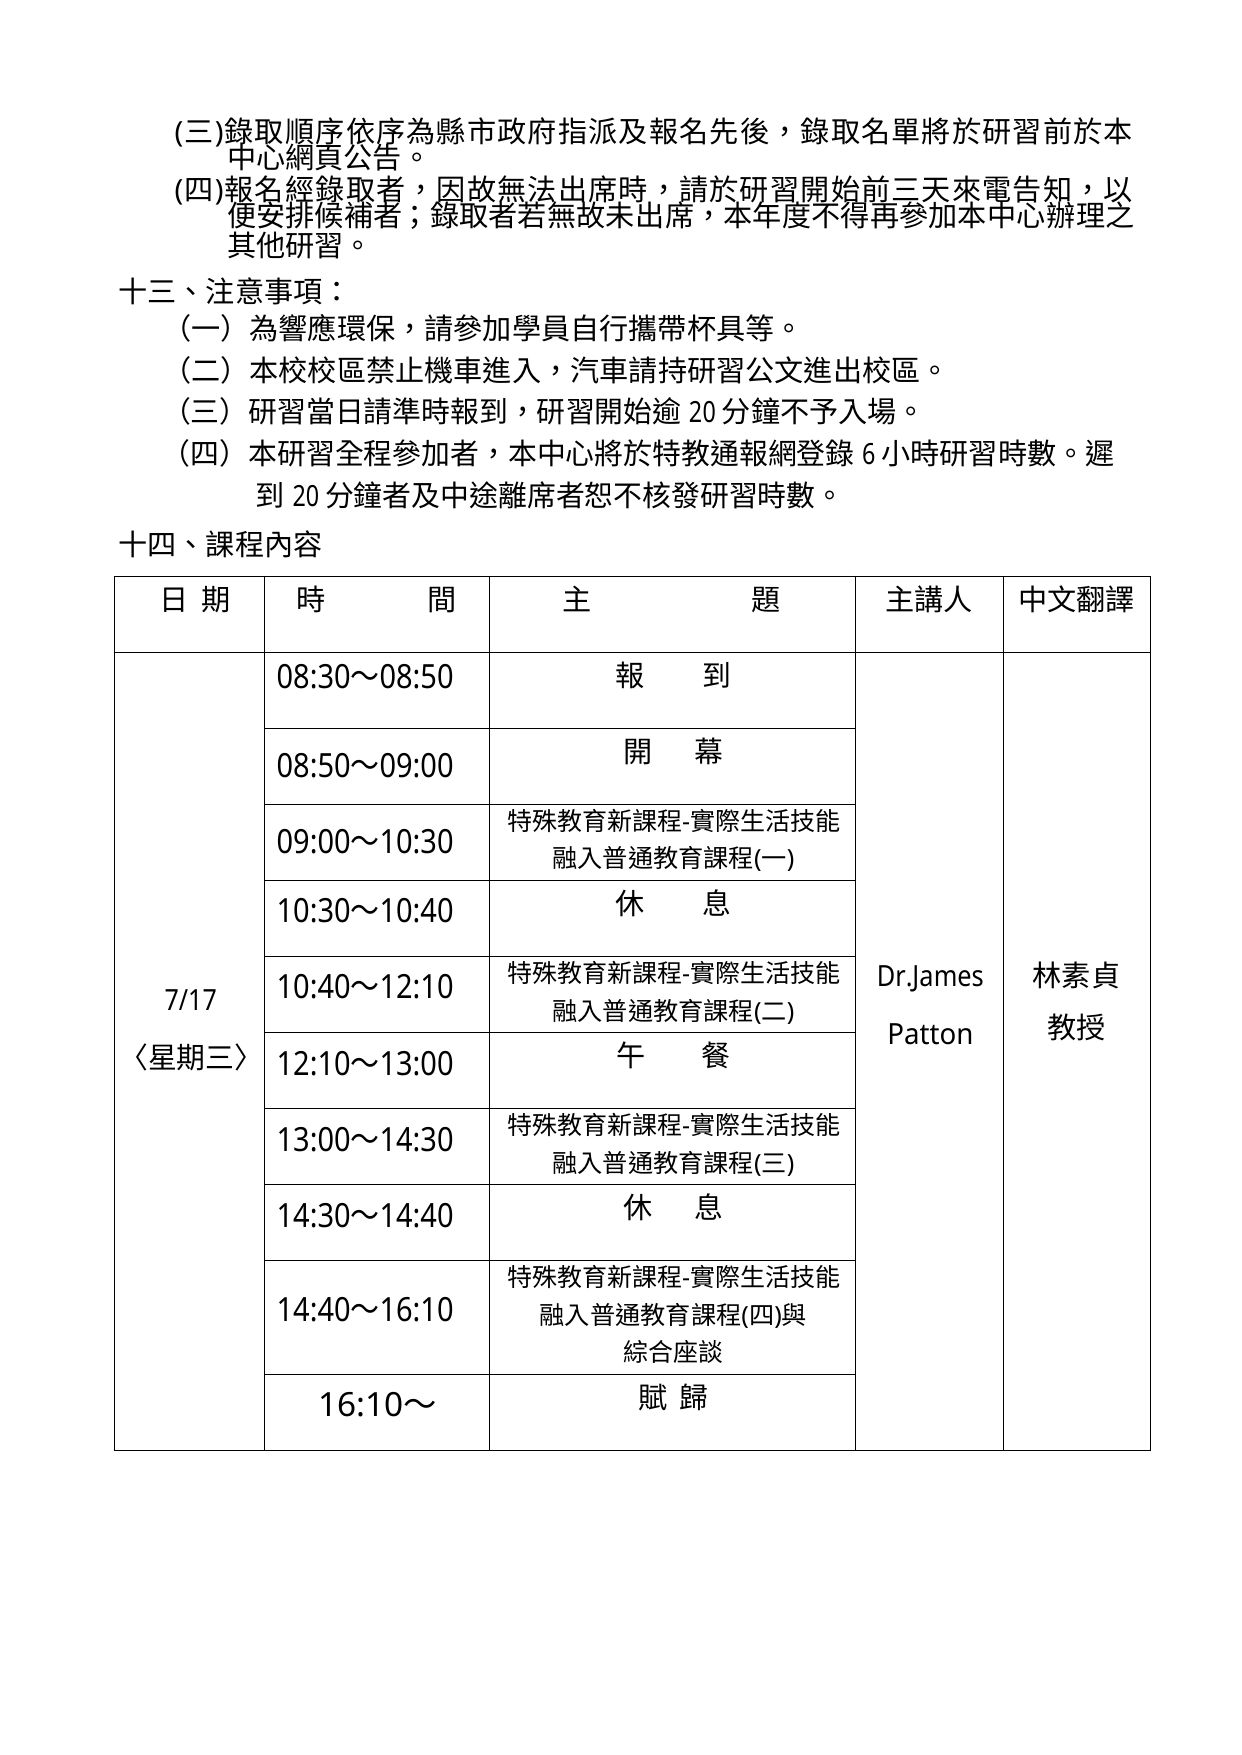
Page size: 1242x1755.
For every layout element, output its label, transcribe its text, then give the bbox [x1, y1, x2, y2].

table_cell 09:00～10:30 [265, 805, 489, 880]
text 到 20 分鐘者及中途離席者恕不核發研習時數。 [245, 478, 855, 520]
table_cell 12:10～13:00 [265, 1033, 489, 1108]
table_cell 特殊教育新課程-實際生活技能 融入普通教育課程(三) [490, 1109, 855, 1184]
table_header 時 間 [265, 577, 489, 652]
table_cell 16:10～ [265, 1375, 489, 1450]
table_cell 10:30～10:40 [265, 881, 489, 956]
text （一）為響應環保，請參加學員自行攜帶杯具等。 [162, 311, 1167, 353]
table_cell 報 到 [490, 653, 855, 728]
table_cell 休 息 [490, 881, 855, 956]
table_cell 開 幕 [490, 729, 855, 804]
table_cell 7/17 〈星期三〉 [115, 653, 264, 1450]
table_cell 特殊教育新課程-實際生活技能 融入普通教育課程(一) [490, 805, 855, 880]
table_header 日 期 [115, 577, 264, 652]
table_cell 08:30～08:50 [265, 653, 489, 728]
table_header 主 題 [490, 577, 855, 652]
table_cell Dr.James Patton [856, 653, 1003, 1450]
text （四）本研習全程參加者，本中心將於特教通報網登錄 6 小時研習時數。遲 [162, 437, 1167, 478]
table_cell 13:00～14:30 [265, 1109, 489, 1184]
table_cell 午 餐 [490, 1033, 855, 1108]
table_header 中文翻譯 [1004, 577, 1150, 652]
table_cell 08:50～09:00 [265, 729, 489, 804]
table_cell 特殊教育新課程-實際生活技能 融入普通教育課程(二) [490, 957, 855, 1032]
table_cell 14:40～16:10 [265, 1261, 489, 1374]
table_cell 10:40～12:10 [265, 957, 489, 1032]
table_header 主講人 [856, 577, 1003, 652]
table_cell 14:30～14:40 [265, 1185, 489, 1260]
text (三)錄取順序依序為縣市政府指派及報名先後，錄取名單將於研習前於本 中心網頁公告。 [174, 119, 1135, 177]
table_cell 林素貞 教授 [1004, 653, 1150, 1450]
text 十四、課程內容 [118, 524, 1167, 563]
table_cell 賦 歸 [490, 1375, 855, 1450]
table_cell 特殊教育新課程-實際生活技能 融入普通教育課程(四)與 綜合座談 [490, 1261, 855, 1374]
text (四)報名經錄取者，因故無法出席時，請於研習開始前三天來電告知，以 便安排候補者；錄取者若無故未出席，本年度不得再參加本中心辦理之 其他研習。 [174, 177, 1135, 264]
text （二）本校校區禁止機車進入，汽車請持研習公文進出校區。 [162, 353, 1167, 395]
text （三）研習當日請準時報到，研習開始逾 20 分鐘不予入場。 [162, 395, 1167, 437]
text 十三、注意事項： [118, 272, 1167, 311]
table_cell 休 息 [490, 1185, 855, 1260]
